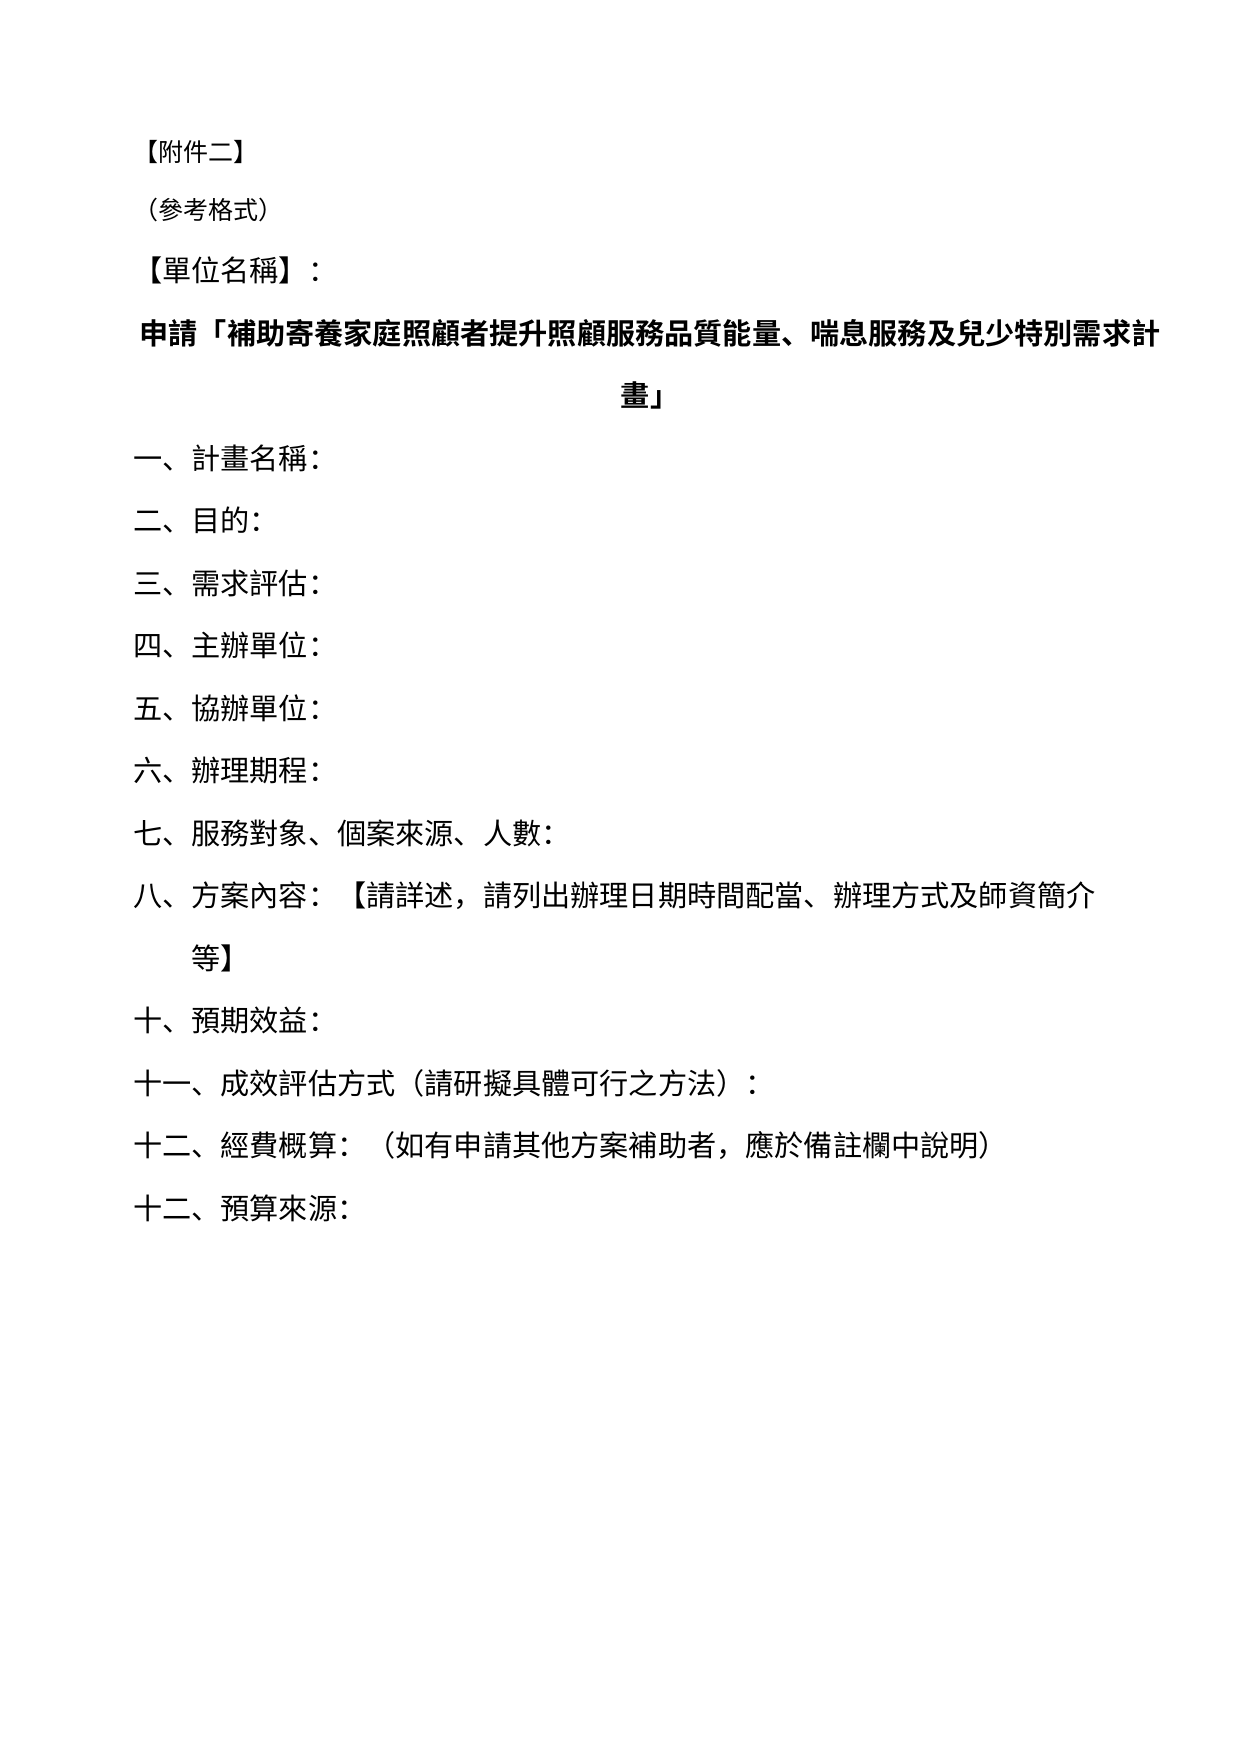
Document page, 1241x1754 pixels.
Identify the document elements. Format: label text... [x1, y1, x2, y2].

text 【單位名稱】： [133, 232, 1122, 294]
text 二、目的： [133, 482, 1122, 544]
text 七、服務對象、個案來源、人數： [133, 794, 1122, 857]
text 五、協辦單位： [133, 669, 1122, 732]
text 一、計畫名稱： [133, 419, 1122, 482]
text 四、主辦單位： [133, 607, 1122, 669]
text 八、方案內容：【請詳述，請列出辦理日期時間配當、辦理方式及師資簡介等】 [133, 857, 1122, 982]
text 十二、預算來源： [133, 1169, 1122, 1232]
text 十二、經費概算：（如有申請其他方案補助者，應於備註欄中說明） [133, 1107, 1122, 1169]
text 申請「補助寄養家庭照顧者提升照顧服務品質能量、喘息服務及兒少特別需求計畫」 [133, 294, 1166, 419]
text 六、辦理期程： [133, 732, 1122, 794]
text 十一、成效評估方式（請研擬具體可行之方法）： [133, 1044, 1122, 1107]
text 三、需求評估： [133, 544, 1122, 607]
text （參考格式） [133, 169, 1122, 232]
text 【附件二】 [133, 133, 1122, 169]
text 十、預期效益： [133, 982, 1122, 1044]
